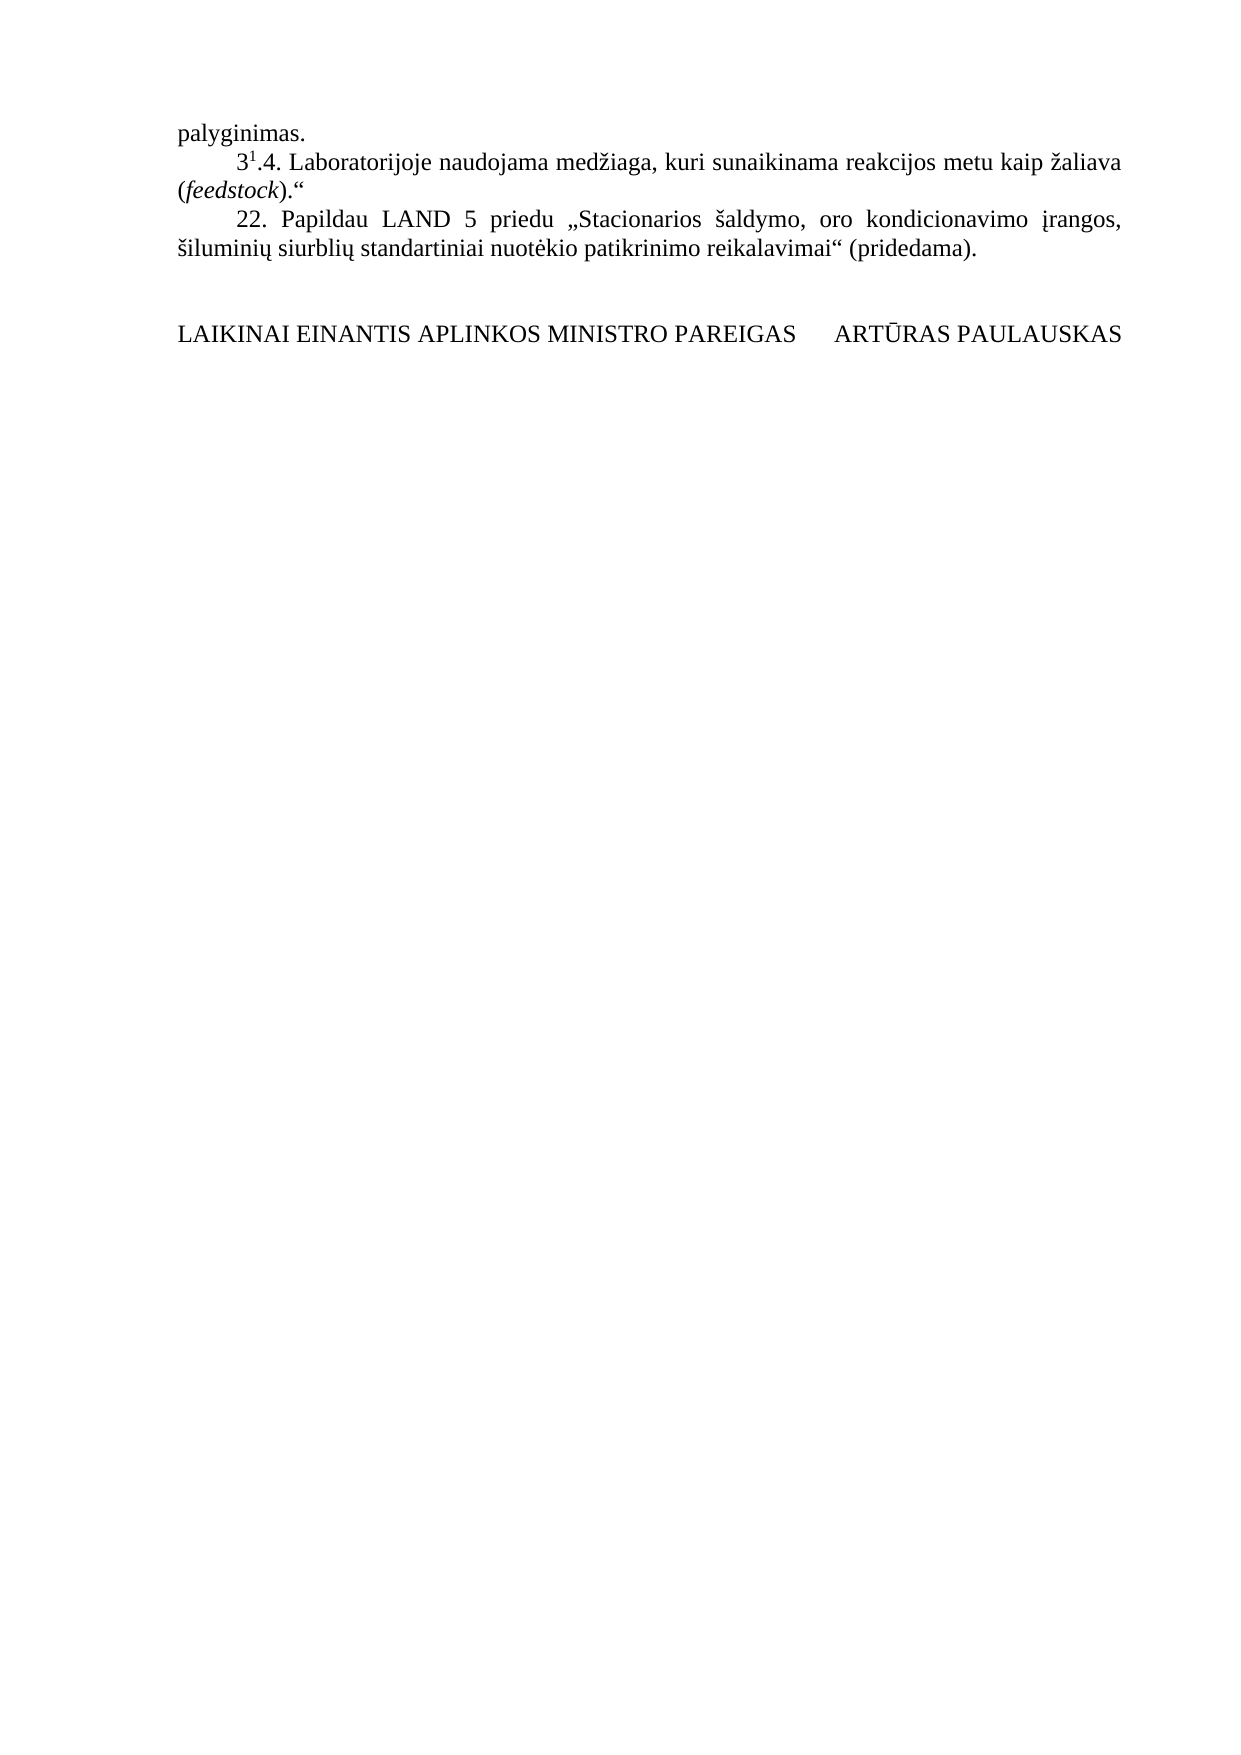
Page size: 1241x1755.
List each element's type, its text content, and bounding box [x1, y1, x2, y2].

text 22. Papildau LAND 5 priedu „Stacionarios šaldymo, oro kondicionavimo įrangos, šiluminių siurblių standartiniai nuotėkio patikrinimo reikalavimai“ (pridedama). [177, 204, 1122, 262]
text palyginimas. [177, 118, 1122, 147]
text 31.4. Laboratorijoje naudojama medžiaga, kuri sunaikinama reakcijos metu kaip žaliava (feedstock).“ [177, 147, 1122, 204]
text LAIKINAI EINANTIS APLINKOS MINISTRO PAREIGAS ARTŪRAS PAULAUSKAS [177, 319, 1122, 348]
